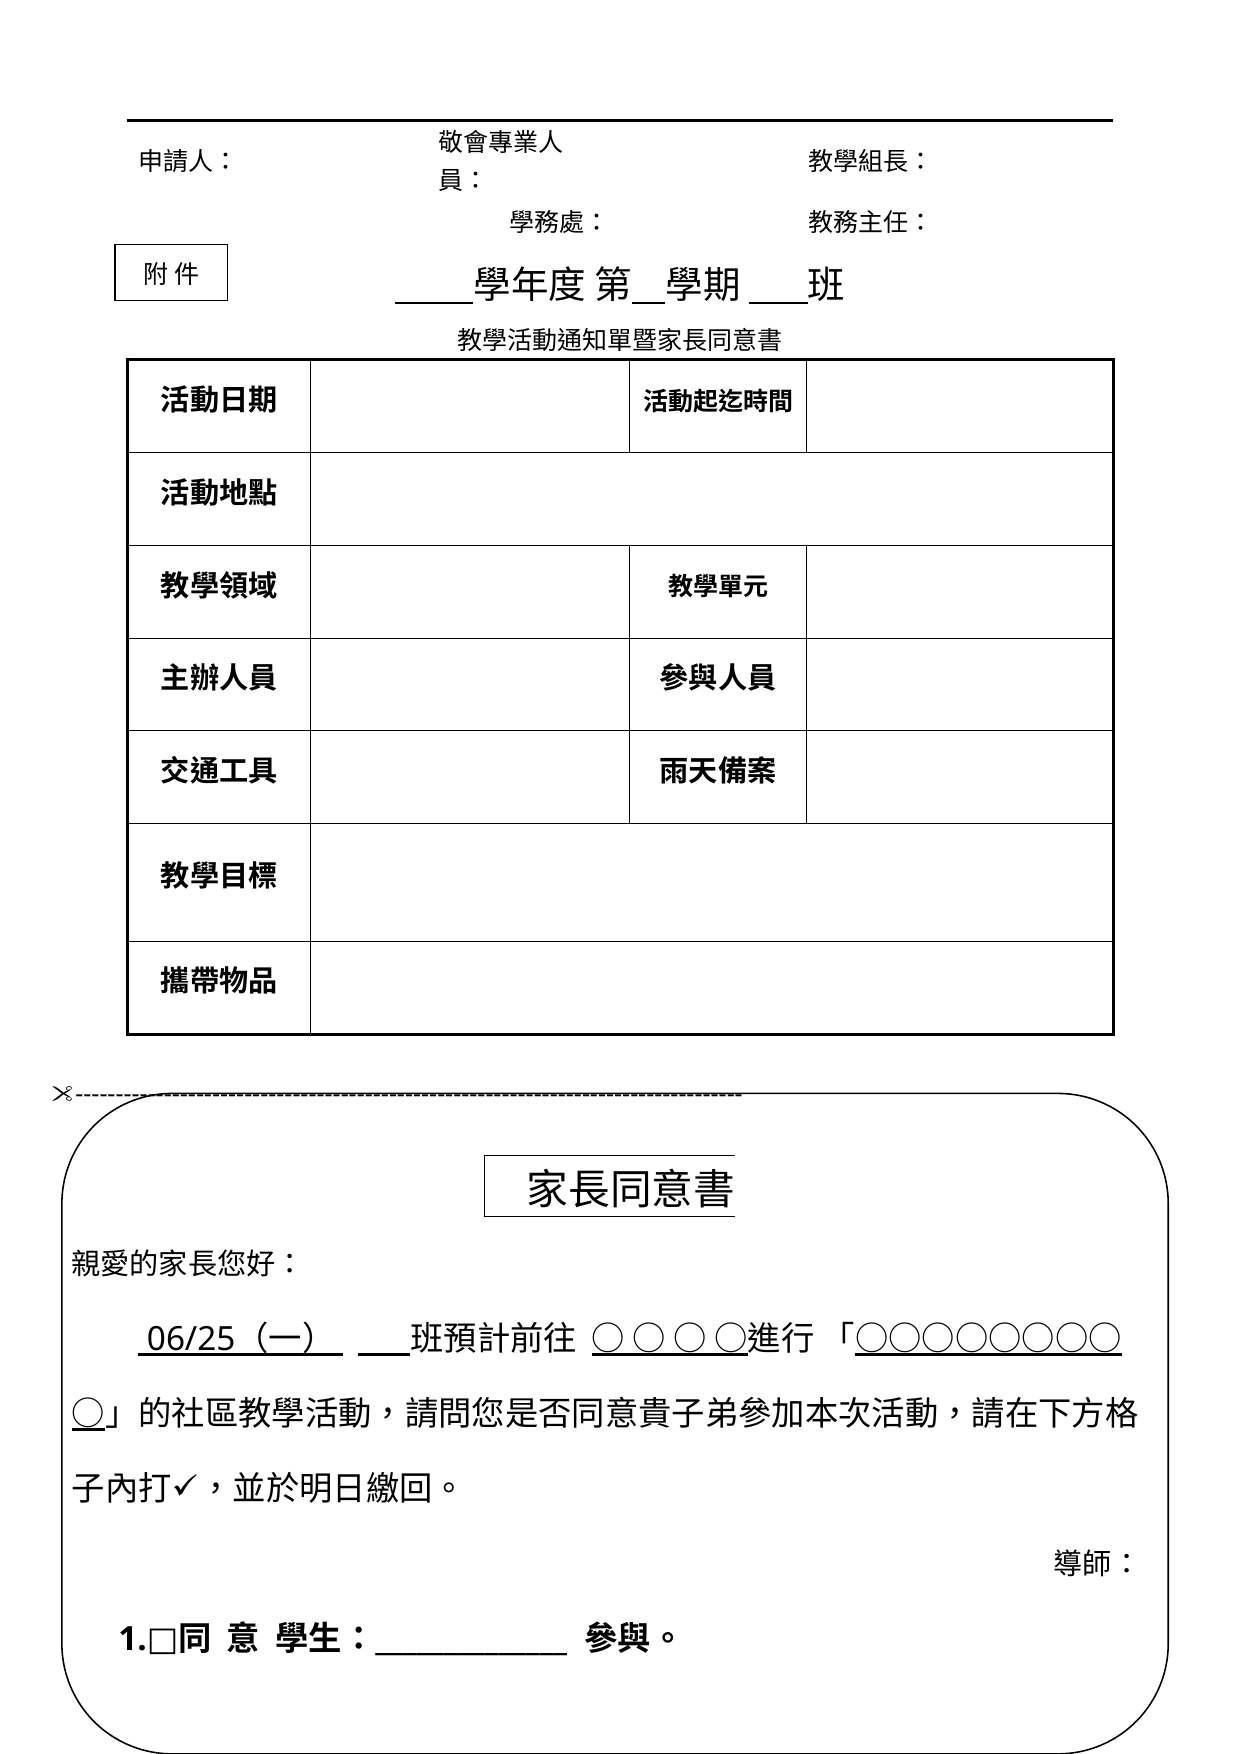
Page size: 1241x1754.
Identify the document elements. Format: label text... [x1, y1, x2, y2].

text 教學活動通知單暨家長同意書 [118, 320, 1122, 357]
table_cell 交通工具 [129, 731, 310, 823]
table_cell [127, 197, 259, 245]
table_header [311, 361, 629, 452]
table_cell 教務主任： [798, 197, 948, 245]
table_cell [311, 453, 1112, 545]
table_cell [259, 122, 427, 197]
table_cell 教學單元 [630, 546, 806, 638]
text 家長同意書 [6, 1149, 74, 1224]
table_header 活動起迄時間 [630, 361, 806, 452]
table_cell [807, 546, 1112, 638]
table_cell 學務處： [428, 197, 620, 245]
table_cell 敬會專業人員： [428, 122, 620, 197]
table_cell [807, 731, 1112, 823]
text ----------------------------------------------------------------------------------- [6, 1074, 1213, 1111]
text 學年度 第 學期 班 [118, 245, 1122, 320]
table_cell [311, 639, 629, 730]
text 附 件 [131, 253, 212, 290]
table_cell 活動地點 [129, 453, 310, 545]
table_cell 申請人： [127, 122, 259, 197]
table_cell 攜帶物品 [129, 942, 310, 1033]
table_cell [948, 197, 1113, 245]
table_cell 教學領域 [129, 546, 310, 638]
table_cell 參與人員 [630, 639, 806, 730]
table_cell 教學目標 [129, 824, 310, 941]
table_header 活動日期 [129, 361, 310, 452]
table_cell [311, 824, 1112, 941]
table_cell [311, 942, 1112, 1033]
table_cell [311, 731, 629, 823]
table_cell [259, 197, 427, 245]
table_cell [620, 197, 797, 245]
table_cell 教學組長： [798, 122, 948, 197]
table_cell [620, 122, 797, 197]
table_cell 主辦人員 [129, 639, 310, 730]
table_cell [311, 546, 629, 638]
table_cell [807, 639, 1112, 730]
text 家長同意書 [1156, 1149, 1213, 1224]
table_cell [948, 122, 1113, 197]
table_header [807, 361, 1112, 452]
table_cell 雨天備案 [630, 731, 806, 823]
